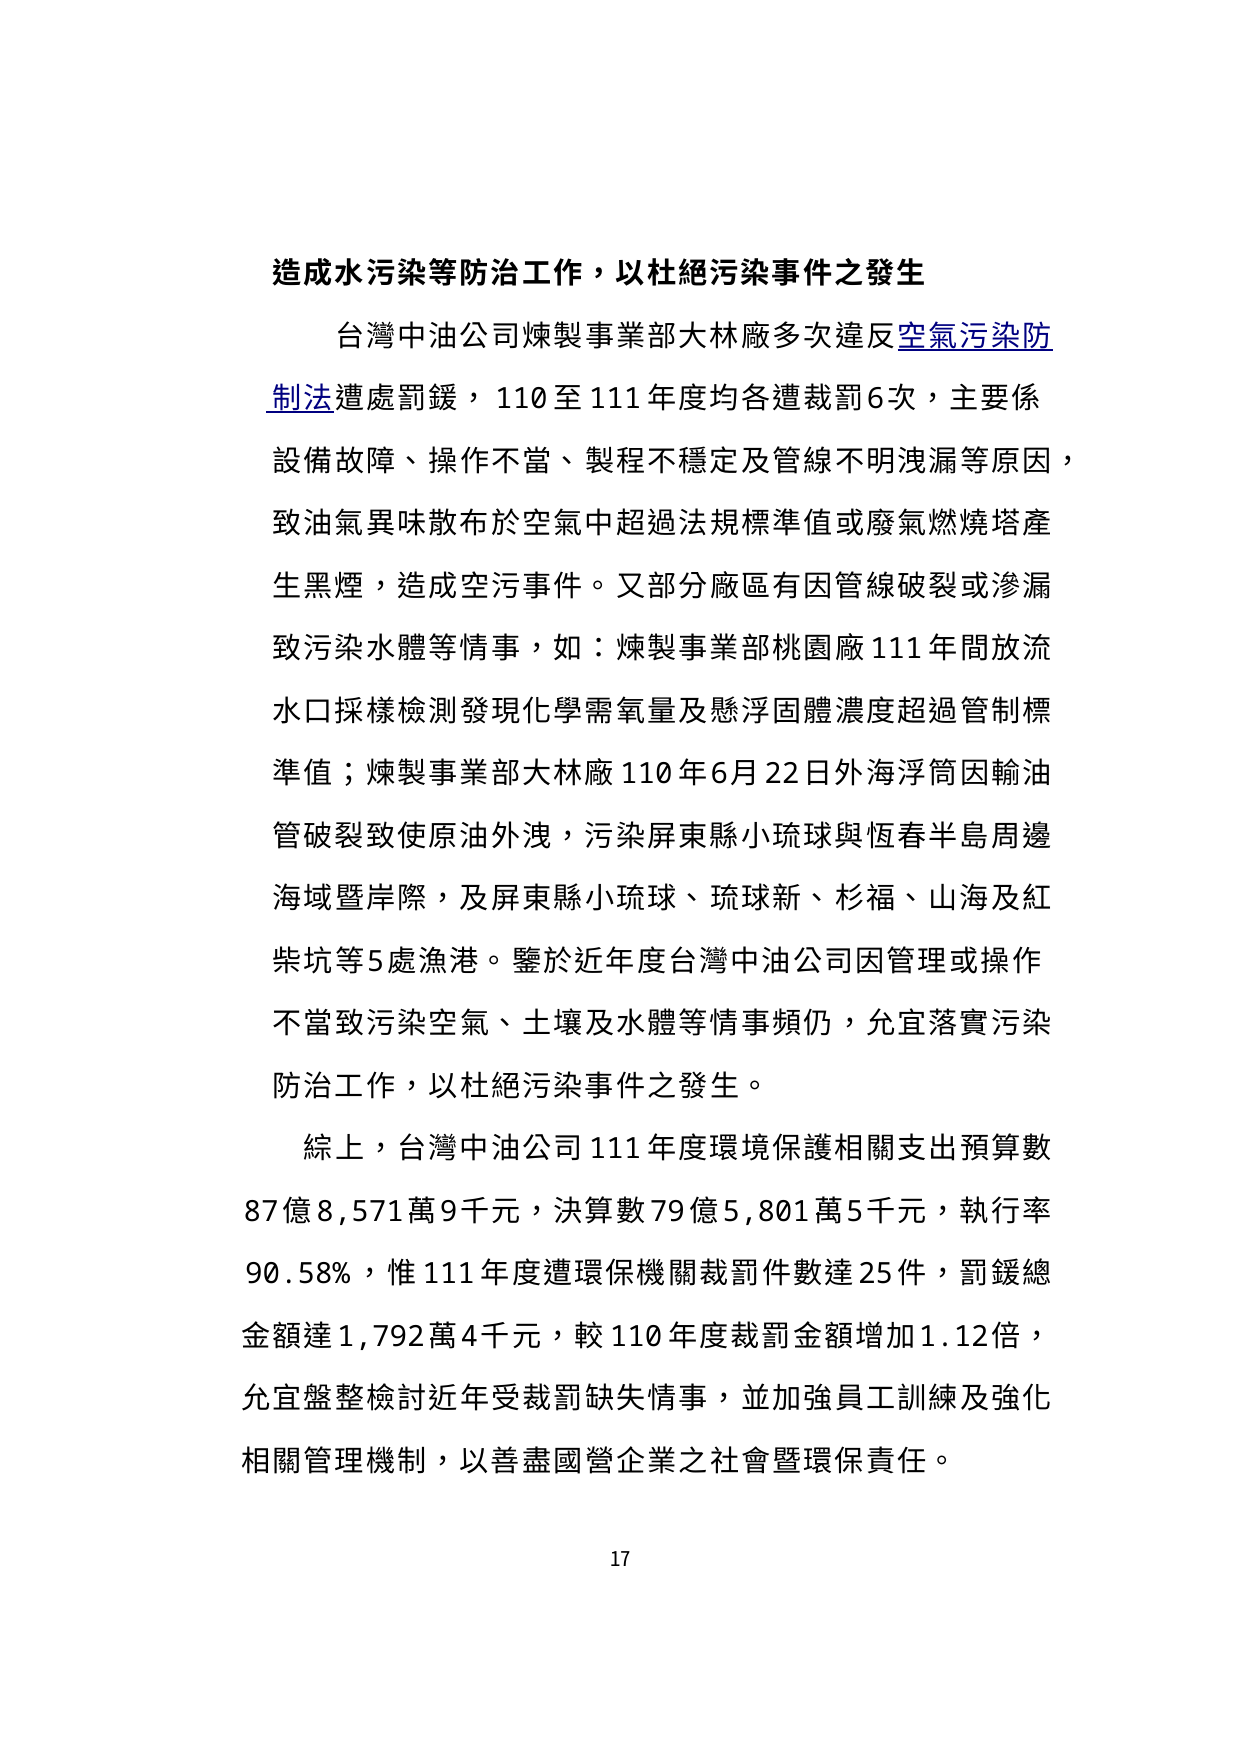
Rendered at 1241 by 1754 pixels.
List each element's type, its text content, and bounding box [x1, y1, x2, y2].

text 綜上，台灣中油公司111年度環境保護相關支出預算數87億8,571萬9千元，決算數79億5,801萬5千元，執行率90.58%，惟111年度遭環保機關裁罰件數達25件，罰鍰總金額達1,792萬4千元，較110年度裁罰金額增加1.12倍，允宜盤整檢討近年受裁罰缺失情事，並加強員工訓練及強化相關管理機制，以善盡國營企業之社會暨環保責任。 [236, 1104, 1063, 1479]
text 造成水污染等防治工作，以杜絕污染事件之發生 [236, 229, 1063, 292]
text 台灣中油公司煉製事業部大林廠多次違反空氣污染防制法遭處罰鍰，110至111年度均各遭裁罰6次，主要係設備故障、操作不當、製程不穩定及管線不明洩漏等原因，致油氣異味散布於空氣中超過法規標準值或廢氣燃燒塔產生黑煙，造成空污事件。又部分廠區有因管線破裂或滲漏致污染水體等情事，如：煉製事業部桃園廠111年間放流水口採樣檢測發現化學需氧量及懸浮固體濃度超過管制標準值；煉製事業部大林廠110年6月22日外海浮筒因輸油管破裂致使原油外洩，污染屏東縣小琉球與恆春半島周邊海域暨岸際，及屏東縣小琉球、琉球新、杉福、山海及紅柴坑等5處漁港。鑒於近年度台灣中油公司因管理或操作不當致污染空氣、土壤及水體等情事頻仍，允宜落實污染防治工作，以杜絕污染事件之發生。 [266, 292, 1063, 1104]
